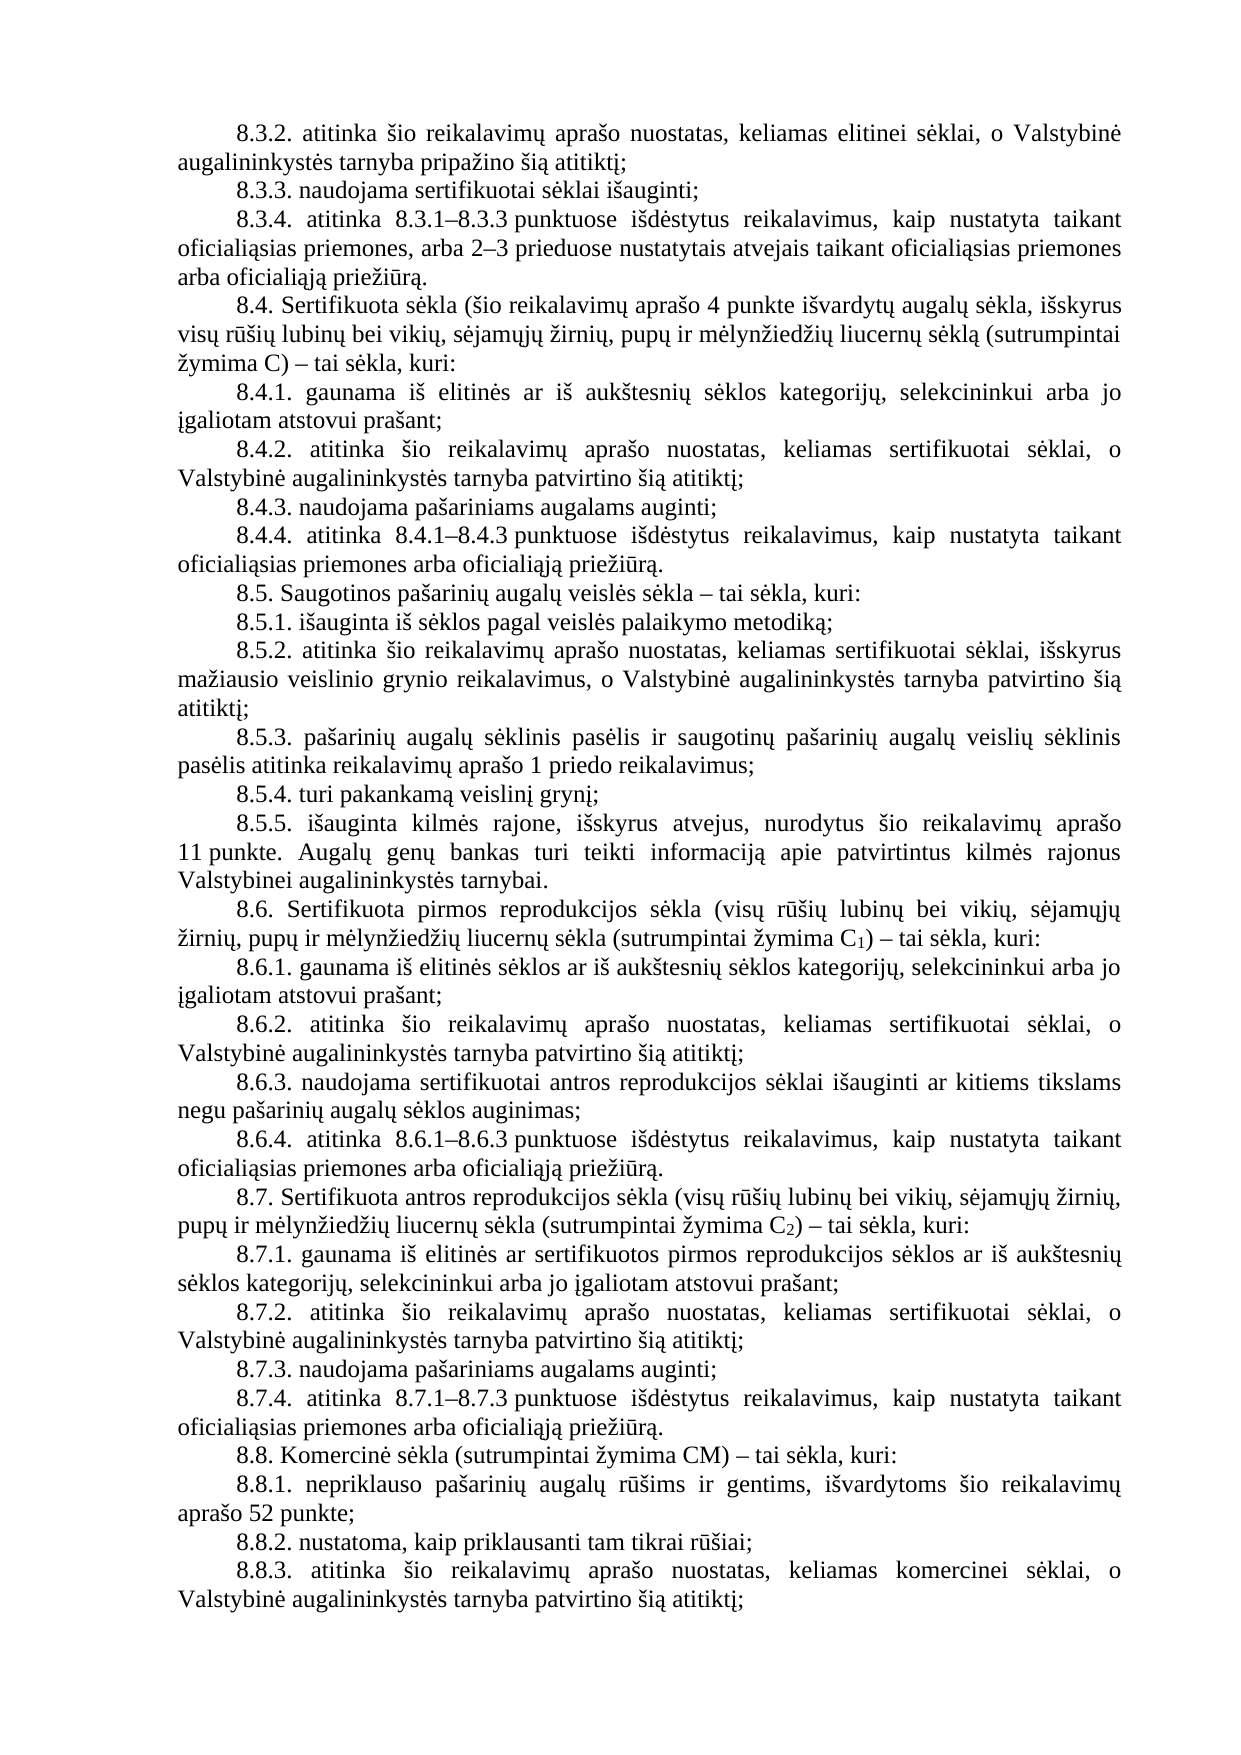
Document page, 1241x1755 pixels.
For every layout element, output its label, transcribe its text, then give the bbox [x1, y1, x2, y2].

text 8.8.1. nepriklauso pašarinių augalų rūšims ir gentims, išvardytoms šio reikalavimų aprašo 52 punkte; [177, 1469, 1122, 1527]
text 8.3.3. naudojama sertifikuotai sėklai išauginti; [177, 176, 1122, 204]
text 8.7.4. atitinka 8.7.1–8.7.3 punktuose išdėstytus reikalavimus, kaip nustatyta taikant oficialiąsias priemones arba oficialiąją priežiūrą. [177, 1383, 1122, 1441]
text 8.4.3. naudojama pašariniams augalams auginti; [177, 492, 1122, 521]
text 8.5.4. turi pakankamą veislinį grynį; [177, 779, 1122, 808]
text 8.4.4. atitinka 8.4.1–8.4.3 punktuose išdėstytus reikalavimus, kaip nustatyta taikant oficialiąsias priemones arba oficialiąją priežiūrą. [177, 521, 1122, 578]
text 8.8.2. nustatoma, kaip priklausanti tam tikrai rūšiai; [177, 1527, 1122, 1556]
text 8.7. Sertifikuota antros reprodukcijos sėkla (visų rūšių lubinų bei vikių, sėjamųjų žirnių, pupų ir mėlynžiedžių liucernų sėkla (sutrumpintai žymima C2) – tai sėkla, kuri: [177, 1182, 1122, 1239]
text 8.6. Sertifikuota pirmos reprodukcijos sėkla (visų rūšių lubinų bei vikių, sėjamųjų žirnių, pupų ir mėlynžiedžių liucernų sėkla (sutrumpintai žymima C1) – tai sėkla, kuri: [177, 894, 1122, 952]
text 8.7.1. gaunama iš elitinės ar sertifikuotos pirmos reprodukcijos sėklos ar iš aukštesnių sėklos kategorijų, selekcininkui arba jo įgaliotam atstovui prašant; [177, 1239, 1122, 1297]
text 8.6.2. atitinka šio reikalavimų aprašo nuostatas, keliamas sertifikuotai sėklai, o Valstybinė augalininkystės tarnyba patvirtino šią atitiktį; [177, 1009, 1122, 1067]
text 8.4. Sertifikuota sėkla (šio reikalavimų aprašo 4 punkte išvardytų augalų sėkla, išskyrus visų rūšių lubinų bei vikių, sėjamųjų žirnių, pupų ir mėlynžiedžių liucernų sėklą (sutrumpintai žymima C) – tai sėkla, kuri: [177, 291, 1122, 377]
text 8.5. Saugotinos pašarinių augalų veislės sėkla – tai sėkla, kuri: [177, 578, 1122, 607]
text 8.5.1. išauginta iš sėklos pagal veislės palaikymo metodiką; [177, 607, 1122, 636]
text 8.7.2. atitinka šio reikalavimų aprašo nuostatas, keliamas sertifikuotai sėklai, o Valstybinė augalininkystės tarnyba patvirtino šią atitiktį; [177, 1297, 1122, 1354]
text 8.6.4. atitinka 8.6.1–8.6.3 punktuose išdėstytus reikalavimus, kaip nustatyta taikant oficialiąsias priemones arba oficialiąją priežiūrą. [177, 1124, 1122, 1182]
text 8.6.3. naudojama sertifikuotai antros reprodukcijos sėklai išauginti ar kitiems tikslams negu pašarinių augalų sėklos auginimas; [177, 1067, 1122, 1124]
text 8.4.1. gaunama iš elitinės ar iš aukštesnių sėklos kategorijų, selekcininkui arba jo įgaliotam atstovui prašant; [177, 377, 1122, 434]
text 8.8. Komercinė sėkla (sutrumpintai žymima CM) – tai sėkla, kuri: [177, 1441, 1122, 1469]
text 8.7.3. naudojama pašariniams augalams auginti; [177, 1354, 1122, 1383]
text 8.3.4. atitinka 8.3.1–8.3.3 punktuose išdėstytus reikalavimus, kaip nustatyta taikant oficialiąsias priemones, arba 2–3 prieduose nustatytais atvejais taikant oficialiąsias priemones arba oficialiąją priežiūrą. [177, 204, 1122, 291]
text 8.8.3. atitinka šio reikalavimų aprašo nuostatas, keliamas komercinei sėklai, o Valstybinė augalininkystės tarnyba patvirtino šią atitiktį; [177, 1556, 1122, 1613]
text 8.5.2. atitinka šio reikalavimų aprašo nuostatas, keliamas sertifikuotai sėklai, išskyrus mažiausio veislinio grynio reikalavimus, o Valstybinė augalininkystės tarnyba patvirtino šią atitiktį; [177, 636, 1122, 722]
text 8.6.1. gaunama iš elitinės sėklos ar iš aukštesnių sėklos kategorijų, selekcininkui arba jo įgaliotam atstovui prašant; [177, 952, 1122, 1009]
text 8.5.5. išauginta kilmės rajone, išskyrus atvejus, nurodytus šio reikalavimų aprašo 11 punkte. Augalų genų bankas turi teikti informaciją apie patvirtintus kilmės rajonus Valstybinei augalininkystės tarnybai. [177, 808, 1122, 894]
text 8.3.2. atitinka šio reikalavimų aprašo nuostatas, keliamas elitinei sėklai, o Valstybinė augalininkystės tarnyba pripažino šią atitiktį; [177, 118, 1122, 176]
text 8.4.2. atitinka šio reikalavimų aprašo nuostatas, keliamas sertifikuotai sėklai, o Valstybinė augalininkystės tarnyba patvirtino šią atitiktį; [177, 434, 1122, 492]
text 8.5.3. pašarinių augalų sėklinis pasėlis ir saugotinų pašarinių augalų veislių sėklinis pasėlis atitinka reikalavimų aprašo 1 priedo reikalavimus; [177, 722, 1122, 779]
